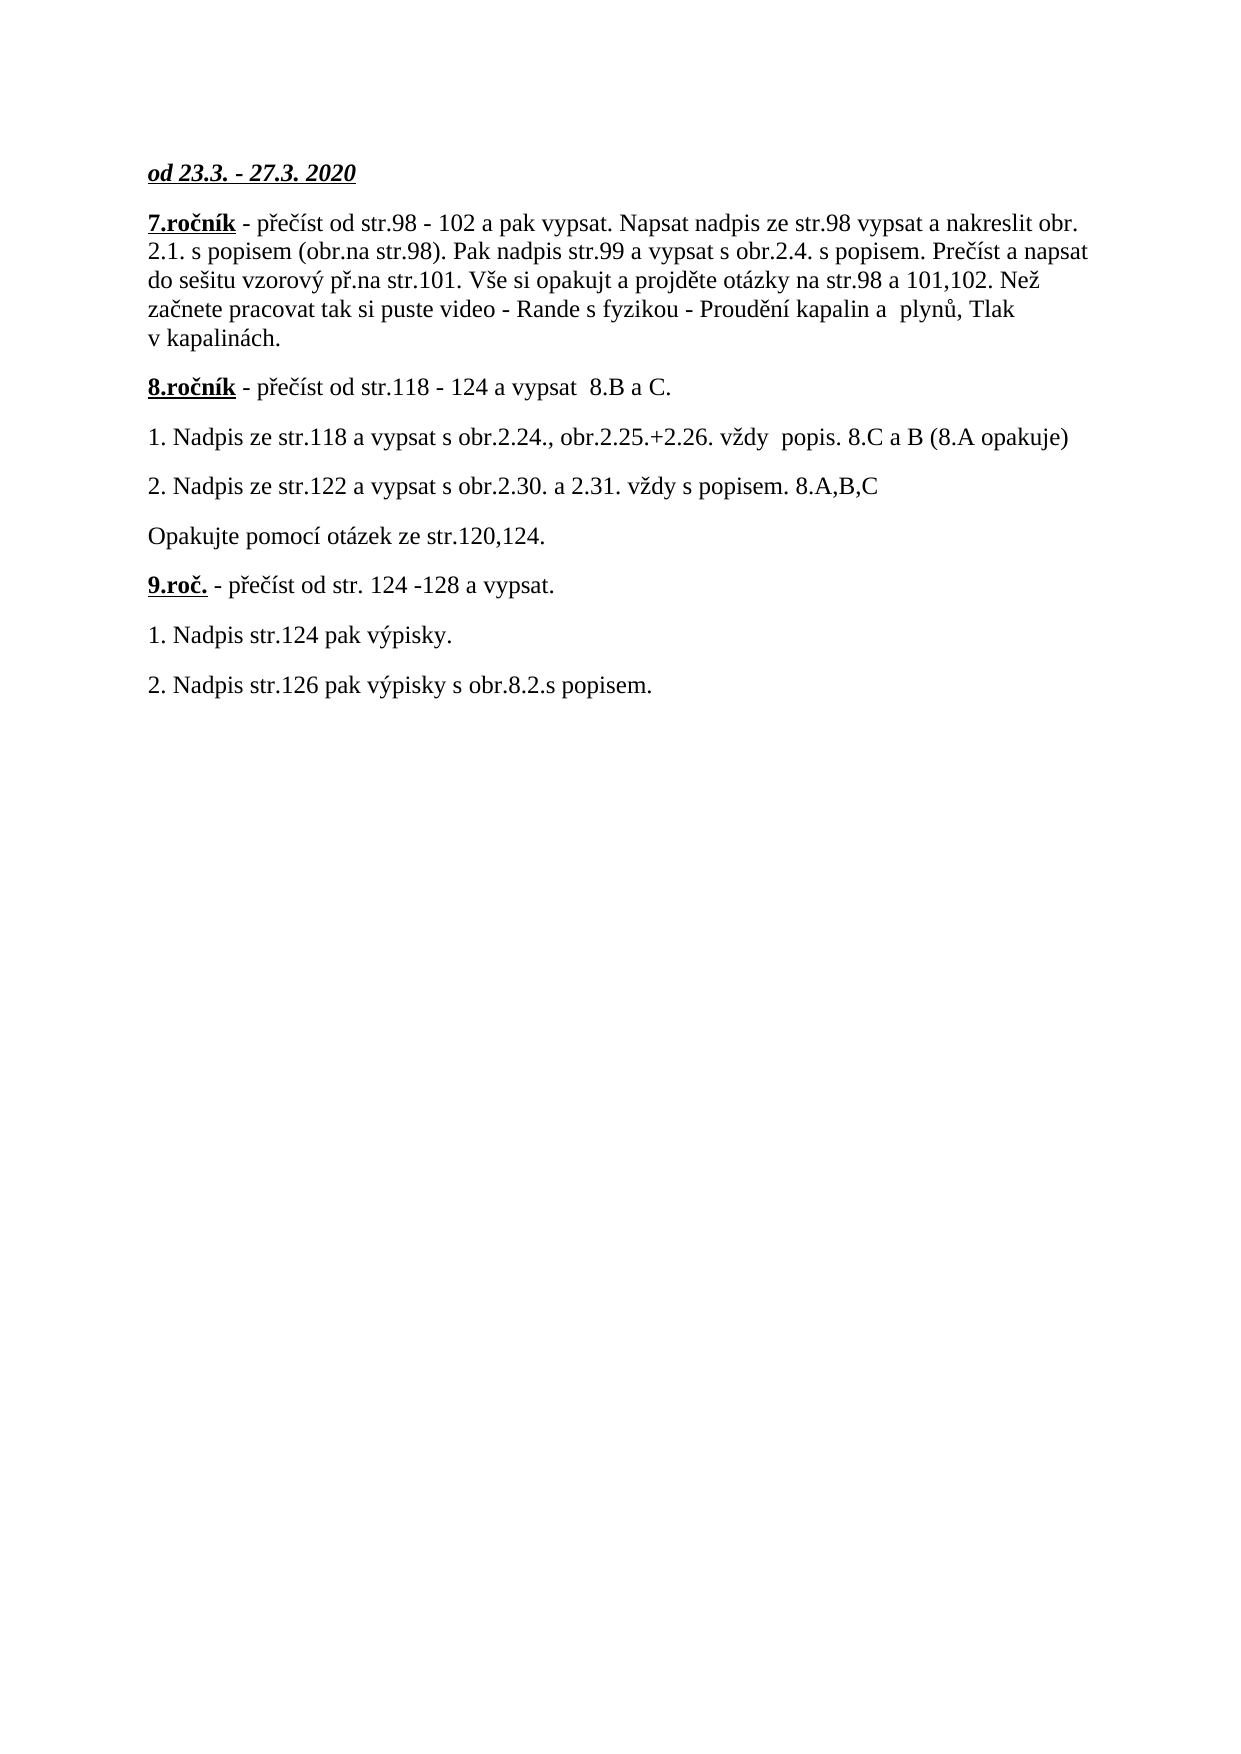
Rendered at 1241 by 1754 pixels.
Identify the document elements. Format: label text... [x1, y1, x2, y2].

text 9.roč. - přečíst od str. 124 -128 a vypsat. [148, 571, 1093, 599]
text od 23.3. - 27.3. 2020 [148, 158, 1093, 187]
text Opakujte pomocí otázek ze str.120,124. [148, 521, 1093, 550]
text 2. Nadpis ze str.122 a vypsat s obr.2.30. a 2.31. vždy s popisem. 8.A,B,C [148, 471, 1093, 500]
text 1. Nadpis ze str.118 a vypsat s obr.2.24., obr.2.25.+2.26. vždy popis. 8.C a B (8.A opakuje) [148, 422, 1093, 451]
text 8.ročník - přečíst od str.118 - 124 a vypsat 8.B a C. [148, 372, 1093, 401]
text 1. Nadpis str.124 pak výpisky. [148, 620, 1093, 649]
text 7.ročník - přečíst od str.98 - 102 a pak vypsat. Napsat nadpis ze str.98 vypsat a nakreslit obr. 2.1. s popisem (obr.na str.98). Pak nadpis str.99 a vypsat s obr.2.4. s popisem. Prečíst a napsat do sešitu vzorový př.na str.101. Vše si opakujt a projděte otázky na str.98 a 101,102. Než začnete pracovat tak si puste video - Rande s fyzikou - Proudění kapalin a plynů, Tlak v kapalinách. [148, 208, 1093, 351]
text 2. Nadpis str.126 pak výpisky s obr.8.2.s popisem. [148, 670, 1093, 698]
